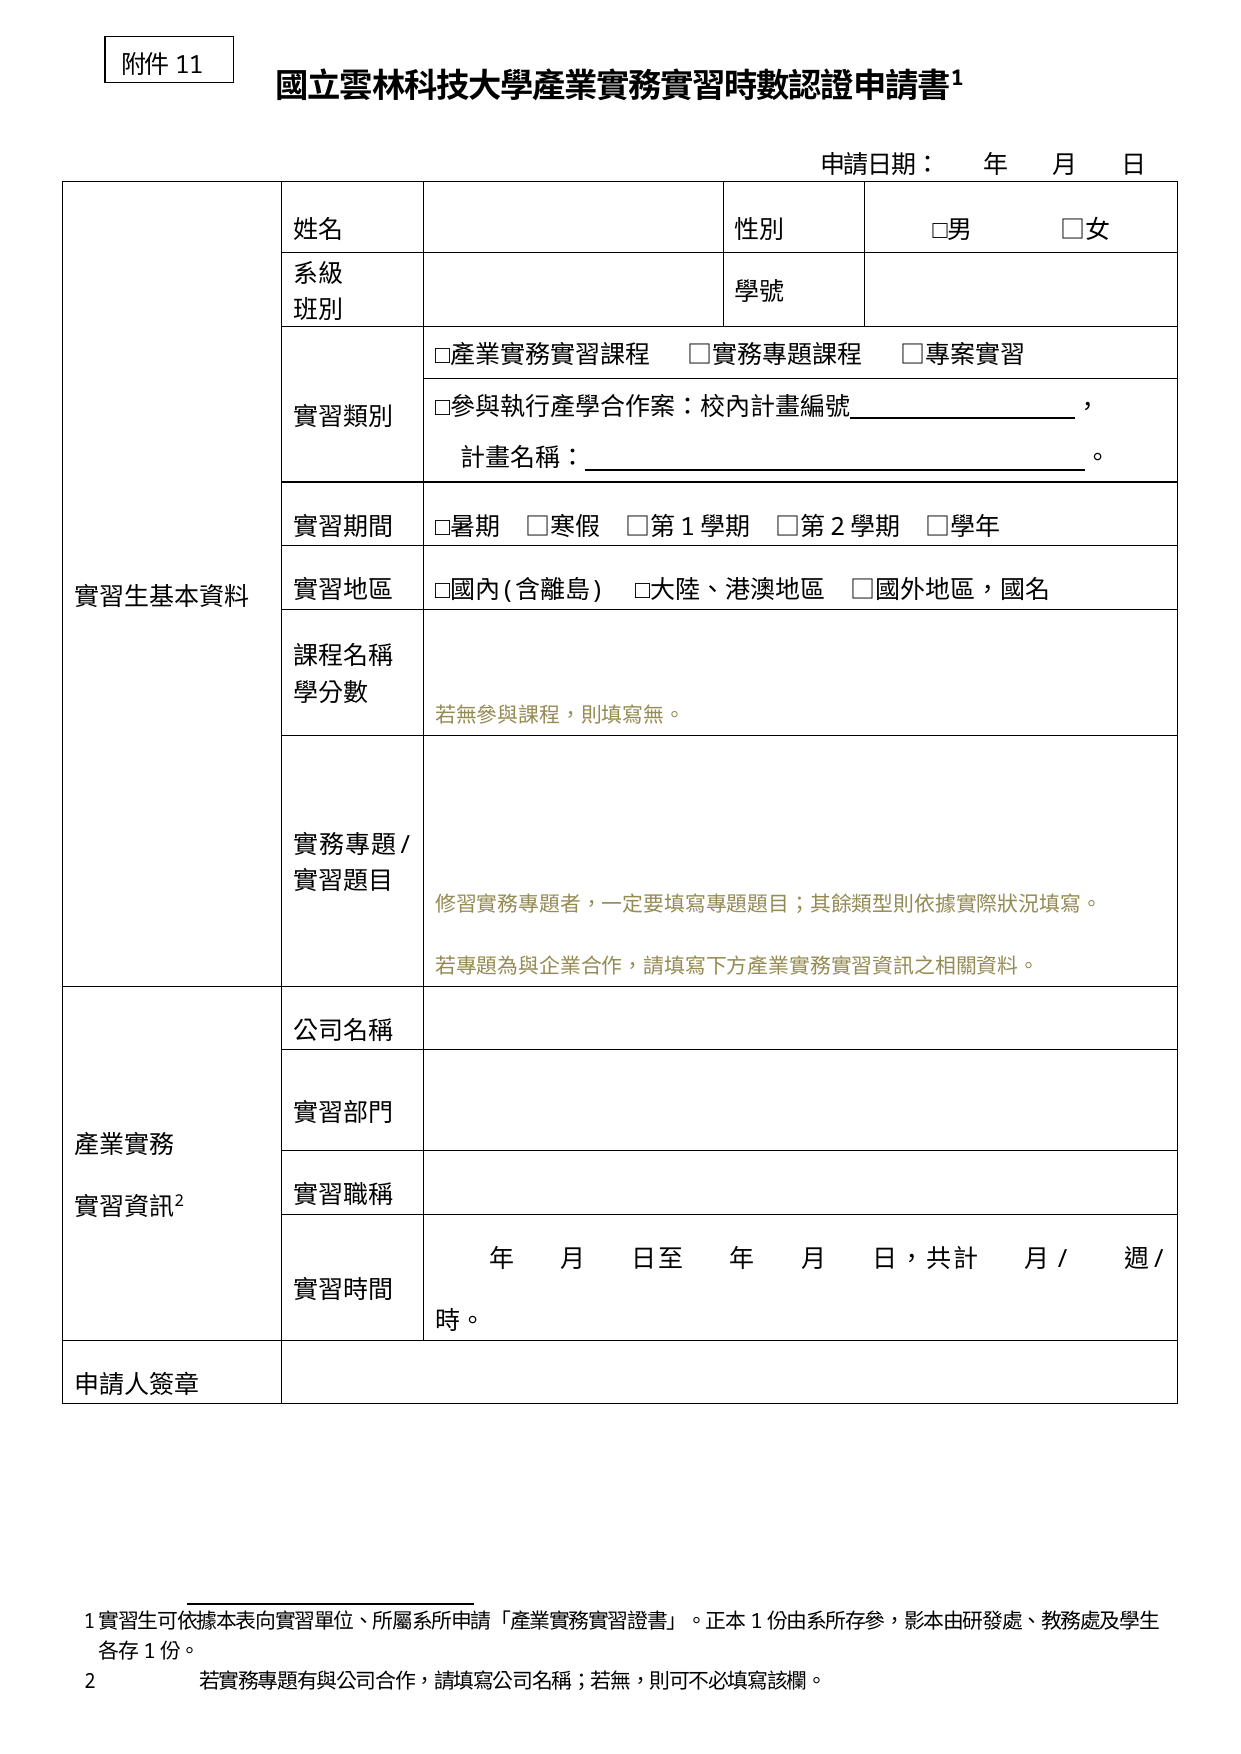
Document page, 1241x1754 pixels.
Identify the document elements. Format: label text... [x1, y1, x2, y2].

table_header 姓名 [282, 182, 423, 252]
table_cell 實習期間 [282, 483, 423, 545]
table_cell 實務專題/實習題目 [282, 736, 423, 986]
table_header 性別 [724, 182, 864, 252]
table_cell 課程名稱 學分數 [282, 610, 423, 734]
table_cell 年 月 日至 年 月 日，共計 月/ 週/ 時。 [424, 1215, 1177, 1340]
table_header □男 □女 [865, 182, 1177, 252]
table_cell 實習部門 [282, 1050, 423, 1150]
table_cell □參與執行產學合作案：校內計畫編號 ， 計畫名稱： 。 [424, 379, 1177, 481]
table_cell □產業實務實習課程 □實務專題課程 □專案實習 [424, 327, 1177, 378]
table_cell 實習職稱 [282, 1151, 423, 1214]
table_cell [424, 1050, 1177, 1150]
table_header [424, 182, 723, 252]
text 附件11 [121, 45, 218, 74]
table_cell 產業實務 實習資訊 [63, 987, 281, 1340]
table_cell 申請人簽章 [63, 1341, 281, 1403]
table_cell [424, 987, 1177, 1049]
table_cell 實習地區 [282, 546, 423, 608]
table_cell 實習時間 [282, 1215, 423, 1340]
table_cell 學號 [724, 253, 864, 326]
table_cell □國內(含離島) □大陸、港澳地區 □國外地區，國名 [424, 546, 1177, 608]
table_cell □暑期 □寒假 □第1學期 □第2學期 □學年 [424, 483, 1177, 545]
table_cell [424, 253, 723, 326]
table_cell 公司名稱 [282, 987, 423, 1049]
table_cell [282, 1341, 1177, 1403]
text 申請日期： 年 月 日 [187, 145, 1147, 181]
table_cell 若無參與課程，則填寫無。 [424, 610, 1177, 734]
table_cell 實習類別 [282, 327, 423, 481]
text 國立雲林科技大學產業實務實習時數認證申請書 [187, 59, 1053, 107]
table_cell [424, 1151, 1177, 1214]
table_cell [865, 253, 1177, 326]
text 國立雲林科技大學產業實務實習時數認證申請書 [106, 37, 233, 82]
text 實習生可依據本表向實習單位、所屬系所申請「產業實務實習證書」。正本1份由系所存參，影本由研發處、教務處及學生各存1份。 [84, 1604, 1177, 1664]
table_header 實習生基本資料 [63, 182, 281, 986]
table_cell 修習實務專題者，一定要填寫專題題目；其餘類型則依據實際狀況填寫。 若專題為與企業合作，請填寫下方產業實務實習資訊之相關資料。 [424, 736, 1177, 986]
table_cell 系級 班別 [282, 253, 423, 326]
